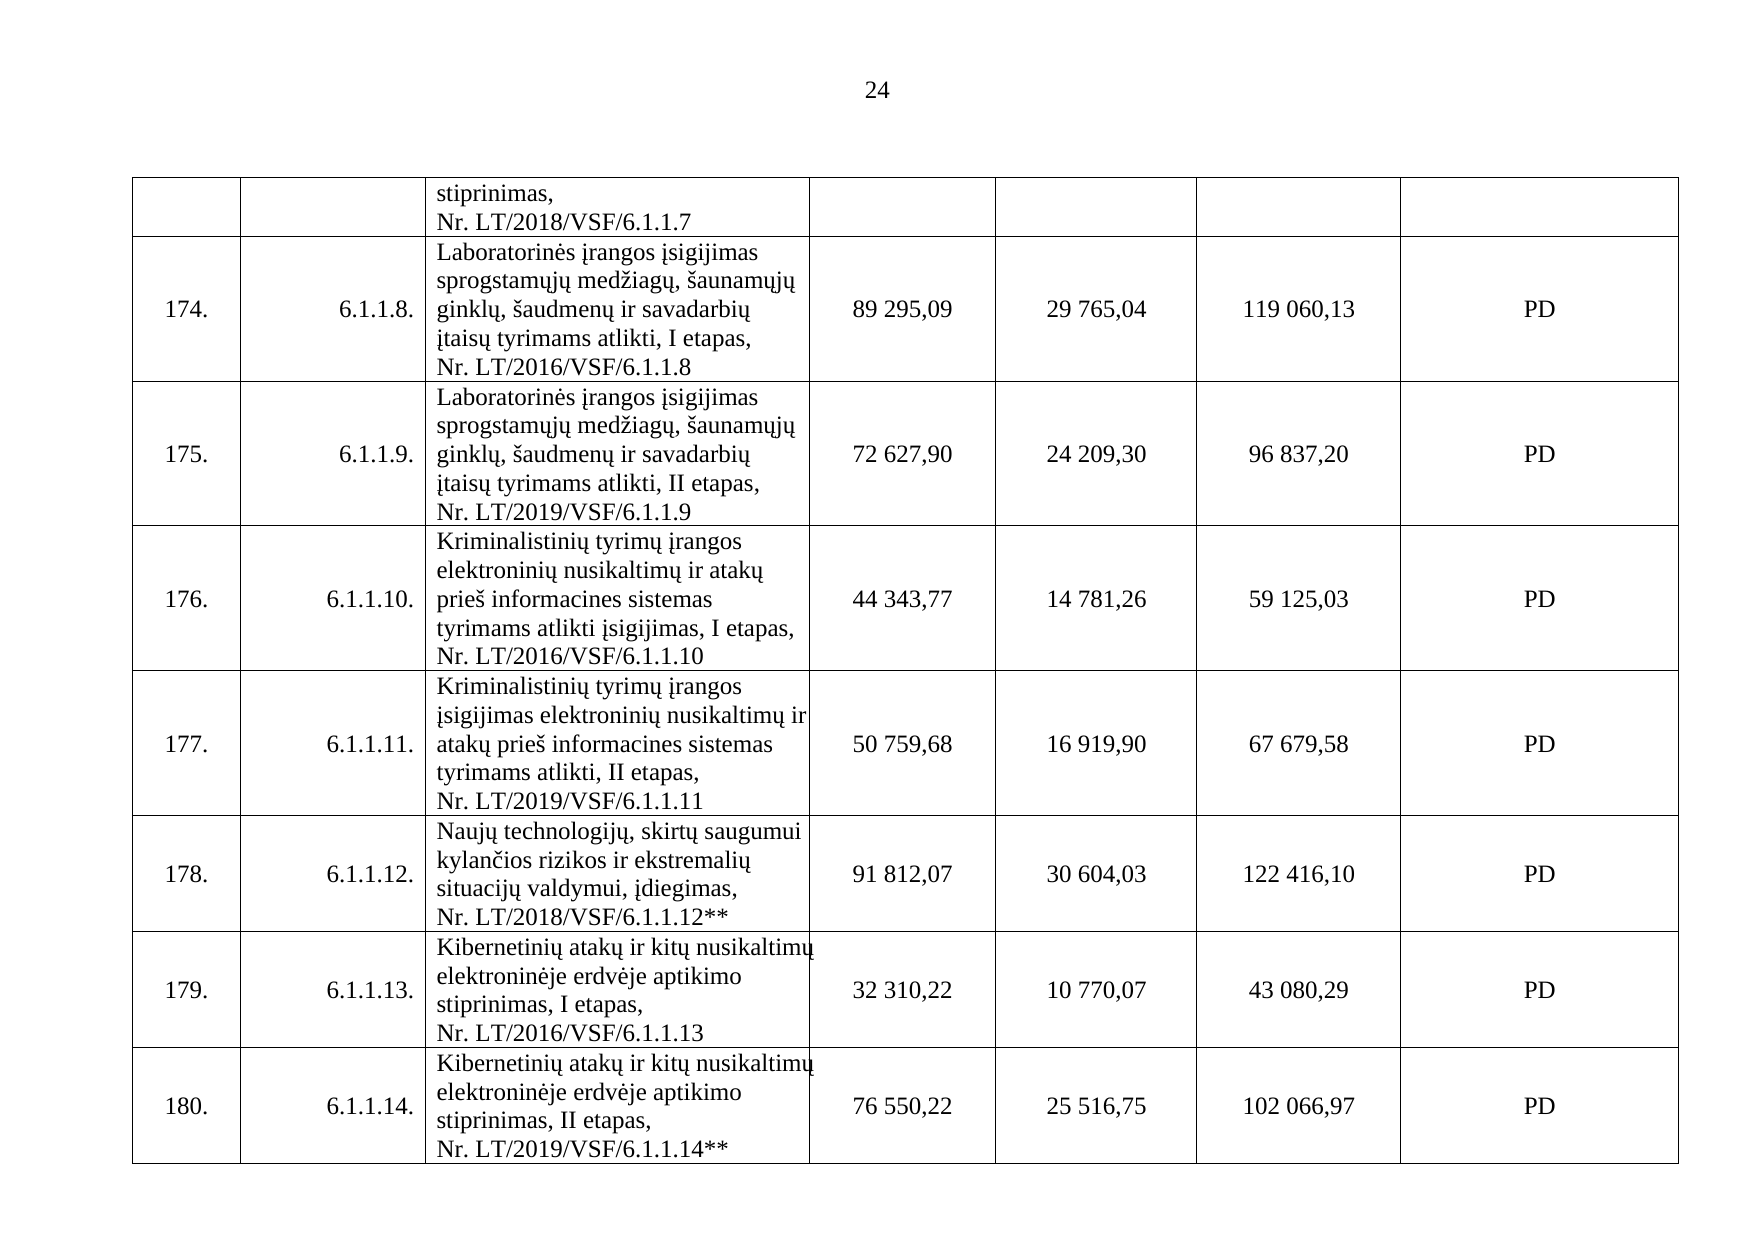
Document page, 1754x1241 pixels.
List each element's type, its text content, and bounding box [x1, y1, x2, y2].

table_cell Kibernetinių atakų ir kitų nusikaltimų elektroninėje erdvėje aptikimo stiprinimas, I etapas, Nr. LT/2016/VSF/6.1.1.13 [426, 932, 809, 1047]
table_cell PD [1401, 816, 1678, 931]
table_cell 50 759,68 [810, 671, 995, 815]
table_cell 176. [133, 526, 240, 670]
table_cell 179. [133, 932, 240, 1047]
table_cell Laboratorinės įrangos įsigijimas sprogstamųjų medžiagų, šaunamųjų ginklų, šaudmenų ir savadarbių įtaisų tyrimams atlikti, II etapas, Nr. LT/2019/VSF/6.1.1.9 [426, 382, 809, 525]
table_cell 43 080,29 [1197, 932, 1400, 1047]
table_cell 178. [133, 816, 240, 931]
table_cell [1679, 525, 1684, 670]
table_cell 6.1.1.12. [241, 816, 425, 931]
table_cell Laboratorinės įrangos įsigijimas sprogstamųjų medžiagų, šaunamųjų ginklų, šaudmenų ir savadarbių įtaisų tyrimams atlikti, I etapas, Nr. LT/2016/VSF/6.1.1.8 [426, 237, 809, 381]
table_cell [1679, 931, 1684, 1047]
table_cell [1679, 177, 1684, 236]
table_cell 89 295,09 [810, 237, 995, 381]
table_cell [1401, 178, 1678, 236]
table_cell [810, 178, 995, 236]
table_cell 6.1.1.9. [241, 382, 425, 525]
table_cell 122 416,10 [1197, 816, 1400, 931]
table_cell PD [1401, 526, 1678, 670]
table_cell 59 125,03 [1197, 526, 1400, 670]
table_cell 24 209,30 [996, 382, 1196, 525]
table_cell 119 060,13 [1197, 237, 1400, 381]
table_cell stiprinimas, Nr. LT/2018/VSF/6.1.1.7 [426, 178, 809, 236]
table_cell [1679, 1047, 1684, 1163]
table_cell 25 516,75 [996, 1048, 1196, 1163]
table_cell PD [1401, 1048, 1678, 1163]
table_cell Kibernetinių atakų ir kitų nusikaltimų elektroninėje erdvėje aptikimo stiprinimas, II etapas, Nr. LT/2019/VSF/6.1.1.14** [426, 1048, 809, 1163]
table_cell [1679, 815, 1684, 931]
table_cell [1679, 236, 1684, 381]
table_cell 6.1.1.14. [241, 1048, 425, 1163]
table_cell 6.1.1.11. [241, 671, 425, 815]
table_cell 180. [133, 1048, 240, 1163]
table_cell [1679, 381, 1684, 525]
table_cell [241, 178, 425, 236]
table_cell 6.1.1.8. [241, 237, 425, 381]
table_cell PD [1401, 382, 1678, 525]
table_cell 177. [133, 671, 240, 815]
table_cell PD [1401, 932, 1678, 1047]
table_cell PD [1401, 237, 1678, 381]
table_cell 72 627,90 [810, 382, 995, 525]
table_cell 67 679,58 [1197, 671, 1400, 815]
table_cell [1679, 670, 1684, 815]
table_cell [996, 178, 1196, 236]
table_cell 96 837,20 [1197, 382, 1400, 525]
table_cell 30 604,03 [996, 816, 1196, 931]
table_cell [1197, 178, 1400, 236]
table_cell Kriminalistinių tyrimų įrangos įsigijimas elektroninių nusikaltimų ir atakų prieš informacines sistemas tyrimams atlikti, II etapas, Nr. LT/2019/VSF/6.1.1.11 [426, 671, 809, 815]
table_cell 175. [133, 382, 240, 525]
table_cell [133, 178, 240, 236]
table_cell 16 919,90 [996, 671, 1196, 815]
table_cell 32 310,22 [810, 932, 995, 1047]
table_cell 174. [133, 237, 240, 381]
table_cell 76 550,22 [810, 1048, 995, 1163]
table_cell 102 066,97 [1197, 1048, 1400, 1163]
table_cell Kriminalistinių tyrimų įrangos elektroninių nusikaltimų ir atakų prieš informacines sistemas tyrimams atlikti įsigijimas, I etapas, Nr. LT/2016/VSF/6.1.1.10 [426, 526, 809, 670]
table_cell 6.1.1.13. [241, 932, 425, 1047]
table_cell 14 781,26 [996, 526, 1196, 670]
table_cell Naujų technologijų, skirtų saugumui kylančios rizikos ir ekstremalių situacijų valdymui, įdiegimas, Nr. LT/2018/VSF/6.1.1.12** [426, 816, 809, 931]
table_cell 10 770,07 [996, 932, 1196, 1047]
table_cell 6.1.1.10. [241, 526, 425, 670]
table_cell PD [1401, 671, 1678, 815]
table_cell 91 812,07 [810, 816, 995, 931]
table_cell 29 765,04 [996, 237, 1196, 381]
table_cell 44 343,77 [810, 526, 995, 670]
